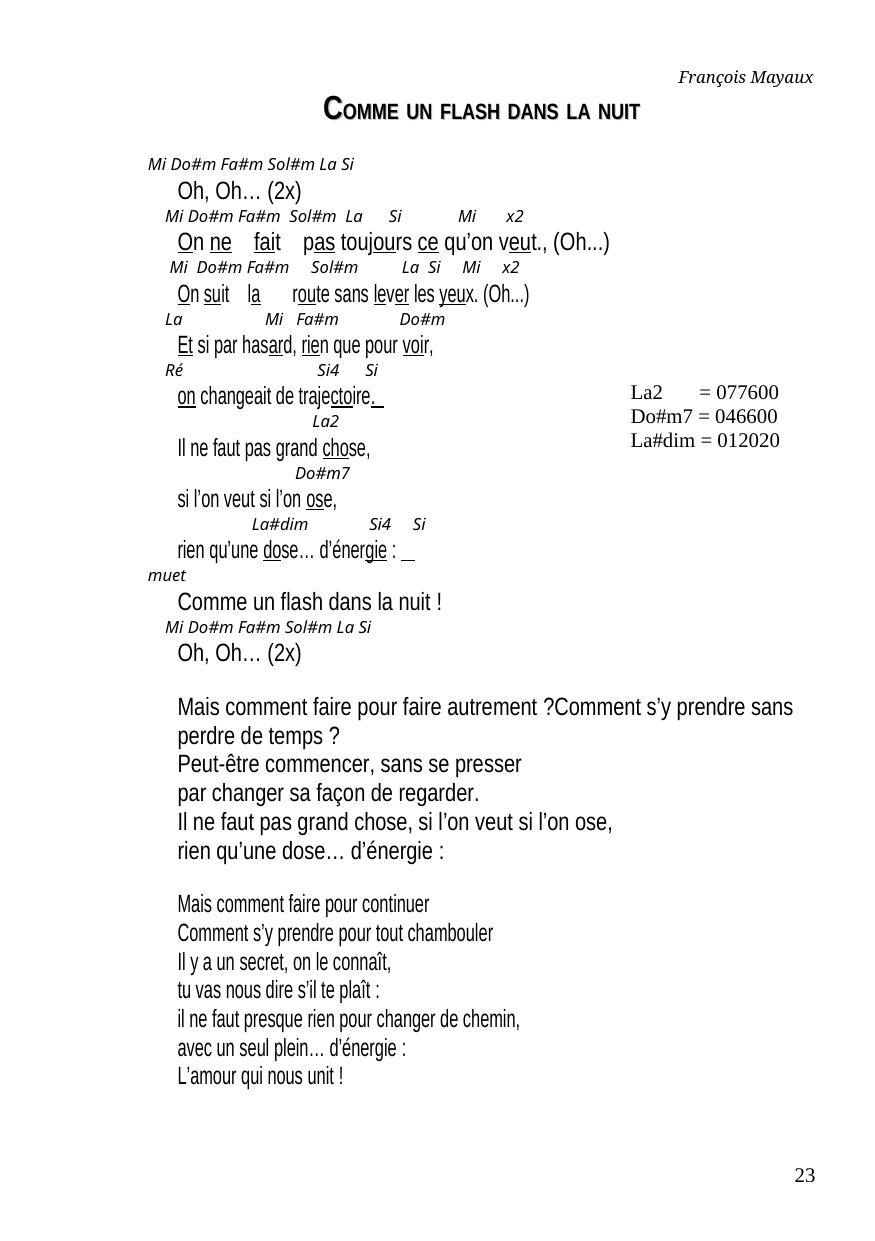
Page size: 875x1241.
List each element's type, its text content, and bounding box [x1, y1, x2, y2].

text rien qu’une dose… d’énergie : [177, 535, 815, 564]
text La#dim Si4 Si [148, 513, 815, 535]
text La#dim = 012020 [630, 428, 814, 452]
text on changeait de trajectoire. [177, 381, 629, 410]
text On ne fait pas toujours ce qu’on veut., (Oh...) [177, 227, 815, 256]
text Mi Do#m Fa#m Sol#m La Si Mi x2 [148, 204, 815, 227]
text Mi Do#m Fa#m Sol#m La Si Mi x2 [148, 256, 815, 278]
text si l’on veut si l’on ose, [177, 484, 815, 513]
text La Mi Fa#m Do#m [148, 307, 815, 330]
text La2 = 077600 [630, 380, 814, 404]
text Oh, Oh… (2x) [177, 176, 815, 204]
text Mais comment faire pour faire autrement ?Comment s’y prendre sans perdre de temps ? Peut-être commencer, sans se presser par changer sa façon de regarder. Il ne faut pas grand chose, si l’on veut si l’on ose, rien qu’une dose… d’énergie : [177, 692, 815, 864]
subtitle Comme un flash dans la nuit [148, 88, 815, 126]
text François Mayaux [148, 65, 815, 88]
text Mi Do#m Fa#m Sol#m La Si [148, 153, 815, 176]
text Oh, Oh… (2x) [177, 638, 815, 667]
text Do#m7 = 046600 [630, 404, 814, 428]
text Ré Si4 Si [148, 358, 815, 381]
text Mais comment faire pour continuer Comment s’y prendre pour tout chambouler Il y a un secret, on le connaît, tu vas nous dire s’il te plaît : il ne faut presque rien pour changer de chemin, avec un seul plein… d’énergie : L’amour qui nous unit ! [177, 889, 815, 1090]
text Do#m7 [148, 461, 629, 484]
text On suit la route sans lever les yeux. (Oh...) [177, 278, 815, 307]
text Et si par hasard, rien que pour voir, [177, 330, 815, 358]
text muet [148, 564, 815, 587]
text Comme un flash dans la nuit ! [177, 587, 815, 615]
text Mi Do#m Fa#m Sol#m La Si [148, 615, 815, 638]
text La2 [148, 410, 629, 433]
text Il ne faut pas grand chose, [177, 433, 629, 461]
